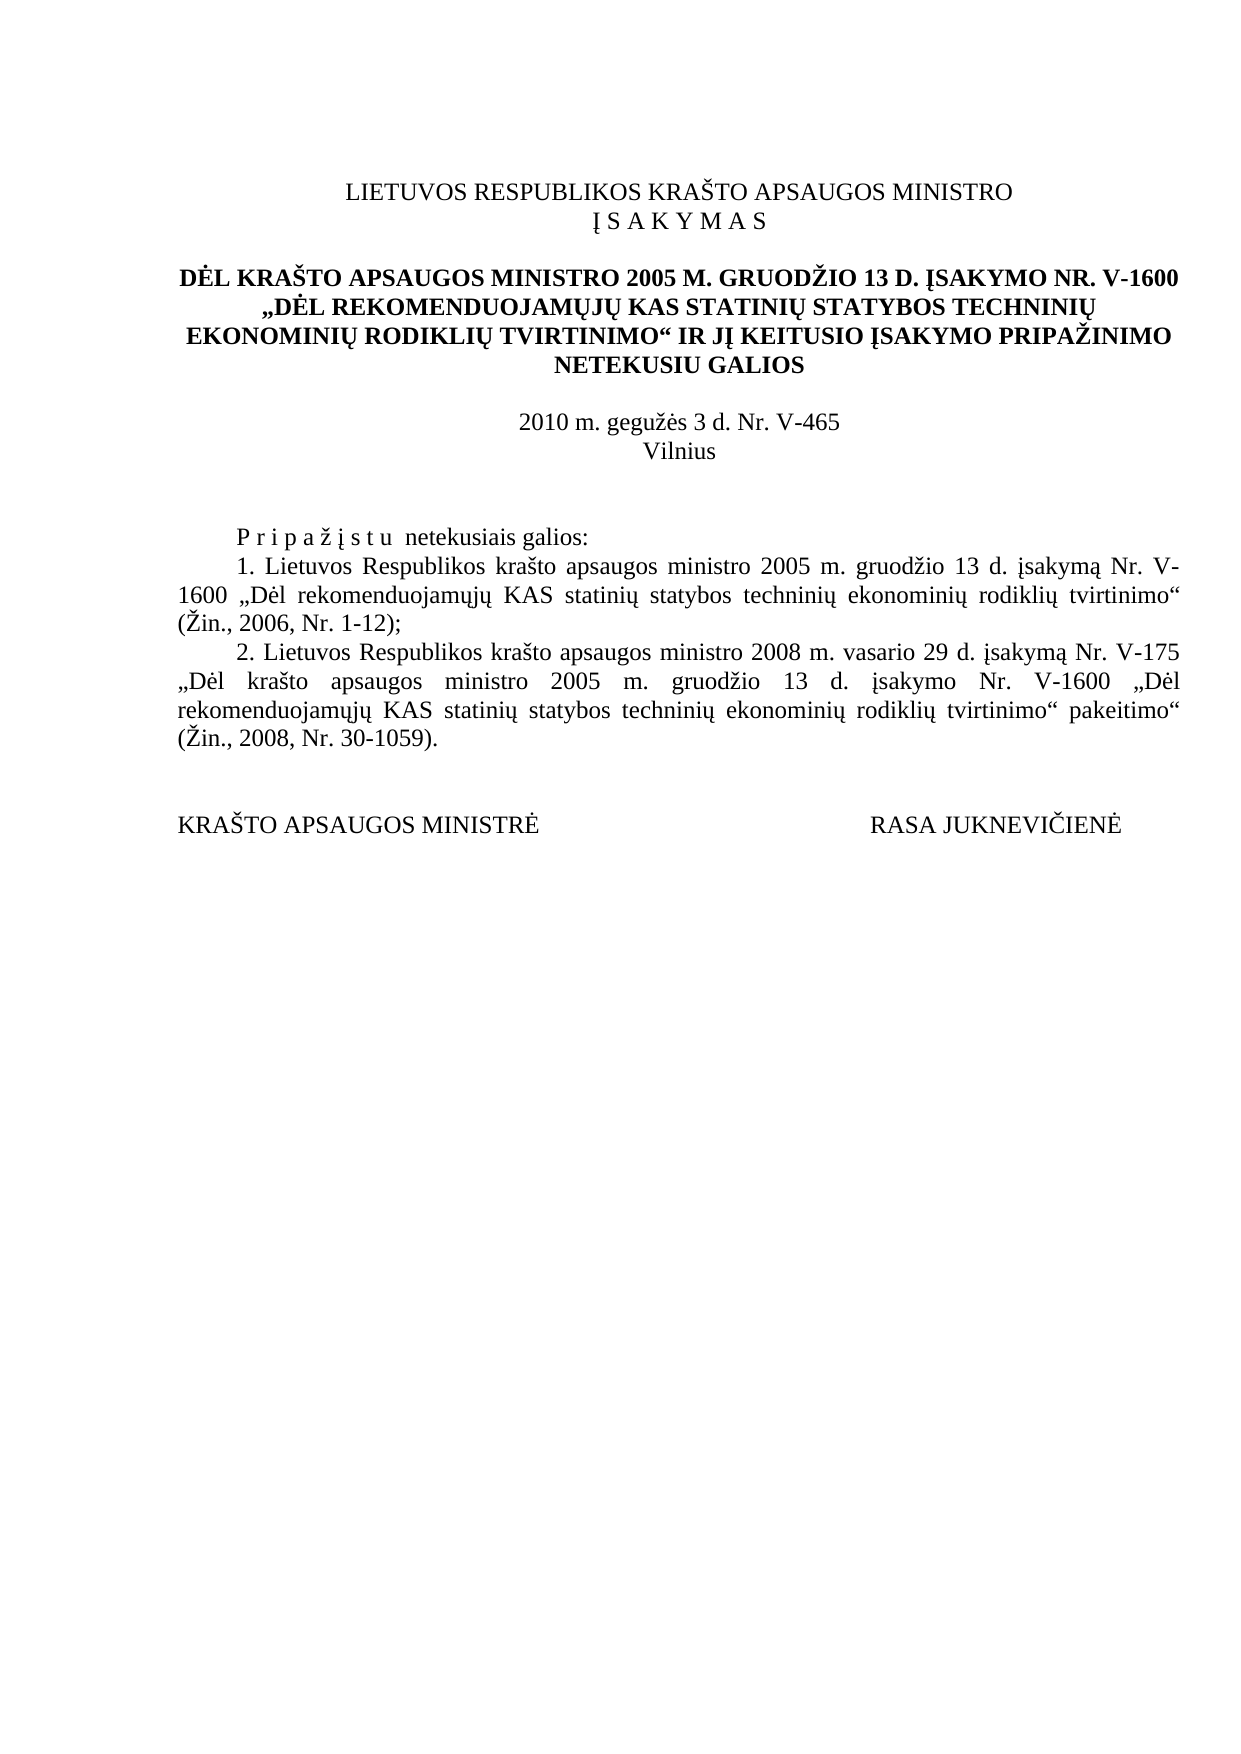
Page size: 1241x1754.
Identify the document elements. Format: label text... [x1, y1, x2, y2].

text 2. Lietuvos Respublikos krašto apsaugos ministro 2008 m. vasario 29 d. įsakymą Nr. V-175 „Dėl krašto apsaugos ministro 2005 m. gruodžio 13 d. įsakymo Nr. V-1600 „Dėl rekomenduojamųjų KAS statinių statybos techninių ekonominių rodiklių tvirtinimo“ pakeitimo“ (Žin., 2008, Nr. 30-1059). [177, 637, 1181, 752]
text ĮSAKYMAS [177, 206, 1181, 235]
text Krašto apsaugos ministrė Rasa Juknevičienė [177, 810, 1181, 838]
text 1. Lietuvos Respublikos krašto apsaugos ministro 2005 m. gruodžio 13 d. įsakymą Nr. V-1600 „Dėl rekomenduojamųjų KAS statinių statybos techninių ekonominių rodiklių tvirtinimo“ (Žin., 2006, Nr. 1-12); [177, 551, 1181, 637]
text Vilnius [177, 436, 1181, 465]
text 2010 m. gegužės 3 d. Nr. V-465 [177, 407, 1181, 436]
text Pripažįstu netekusiais galios: [177, 522, 1181, 551]
text LIETUVOS RESPUBLIKOS KRAŠTO APSAUGOS MINISTRO [177, 177, 1181, 206]
text DĖL KRAŠTO APSAUGOS MINISTRO 2005 M. GRUODŽIO 13 D. ĮSAKYMO Nr. V-1600 „DĖL REKOMENDUOJAMŲJŲ KAS STATINIŲ STATYBOS TECHNINIŲ EKONOMINIŲ RODIKLIŲ TVIRTINIMO“ IR JĮ KEITUSIO ĮSAKYMO PRIPAŽINIMO NETEKUSIU GALIOS [177, 263, 1181, 378]
